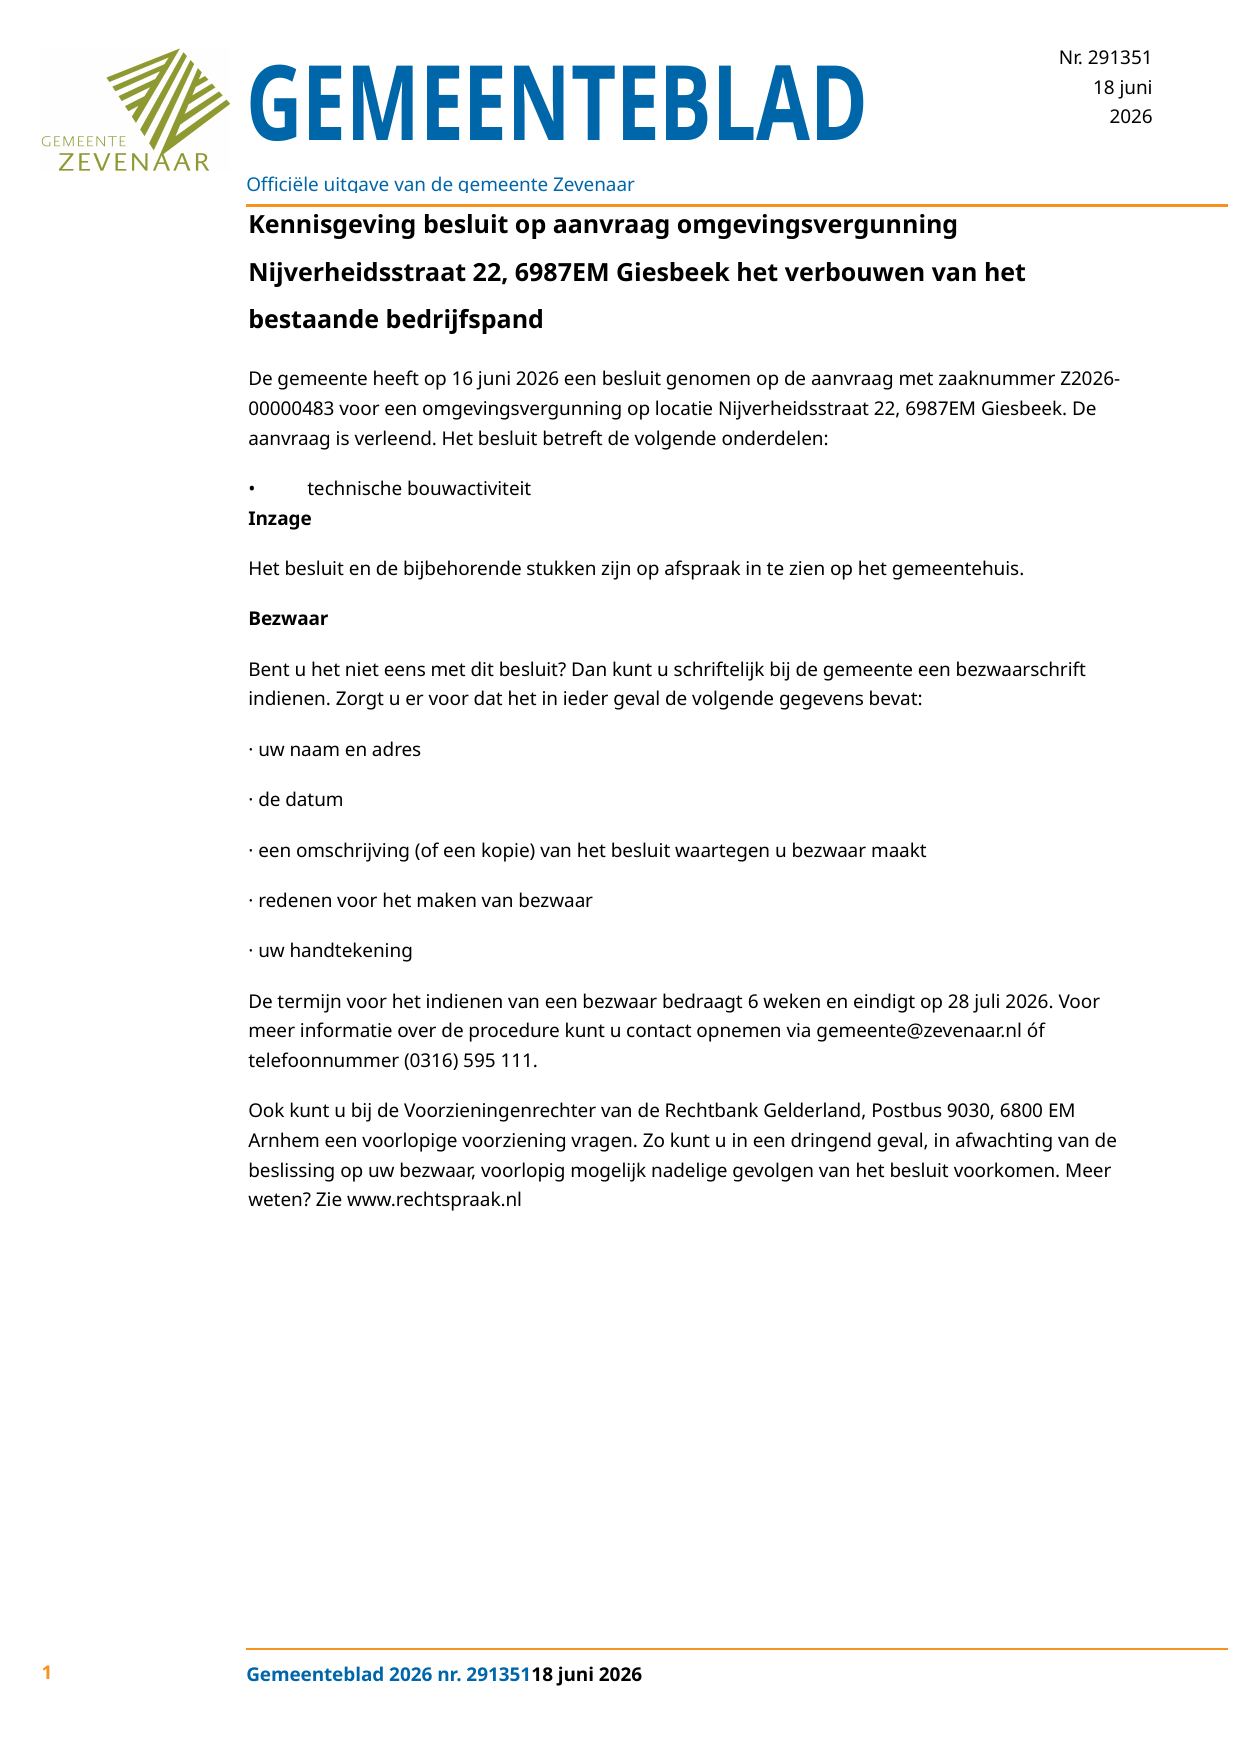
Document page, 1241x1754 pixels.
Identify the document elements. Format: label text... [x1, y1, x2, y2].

text · uw naam en adres [248, 736, 1152, 762]
text Inzage [248, 505, 1152, 530]
list technische bouwactiviteit [248, 475, 1152, 501]
text · uw handtekening [248, 938, 1152, 963]
text Ook kunt u bij de Voorzieningenrechter van de Rechtbank Gelderland, Postbus 9030, 6800 EM Arnhem een voorlopige voorziening vragen. Zo kunt u in een dringend geval, in afwachting van de beslissing op uw bezwaar, voorlopig mogelijk nadelige gevolgen van het besluit voorkomen. Meer weten? Zie www.rechtspraak.nl [248, 1098, 1152, 1212]
text · de datum [248, 786, 1152, 812]
picture [41, 47, 231, 172]
text · een omschrijving (of een kopie) van het besluit waartegen u bezwaar maakt [248, 837, 1152, 862]
text De termijn voor het indienen van een bezwaar bedraagt 6 weken en eindigt op 28 juli 2026. Voor meer informatie over de procedure kunt u contact opnemen via gemeente@zevenaar.nl óf telefoonnummer (0316) 595 111. [248, 988, 1152, 1073]
text Bezwaar [248, 606, 1152, 631]
text Bent u het niet eens met dit besluit? Dan kunt u schriftelijk bij de gemeente een bezwaarschrift indienen. Zorgt u er voor dat het in ieder geval de volgende gegevens bevat: [248, 656, 1152, 711]
text De gemeente heeft op 16 juni 2026 een besluit genomen op de aanvraag met zaaknummer Z2026-00000483 voor een omgevingsvergunning op locatie Nijverheidsstraat 22, 6987EM Giesbeek. De aanvraag is verleend. Het besluit betreft de volgende onderdelen: [248, 366, 1152, 450]
text · redenen voor het maken van bezwaar [248, 887, 1152, 913]
text Het besluit en de bijbehorende stukken zijn op afspraak in te zien op het gemeentehuis. [248, 555, 1152, 581]
text Kennisgeving besluit op aanvraag omgevingsvergunning Nijverheidsstraat 22, 6987EM Giesbeek het verbouwen van het bestaande bedrijfspand [248, 207, 1152, 336]
